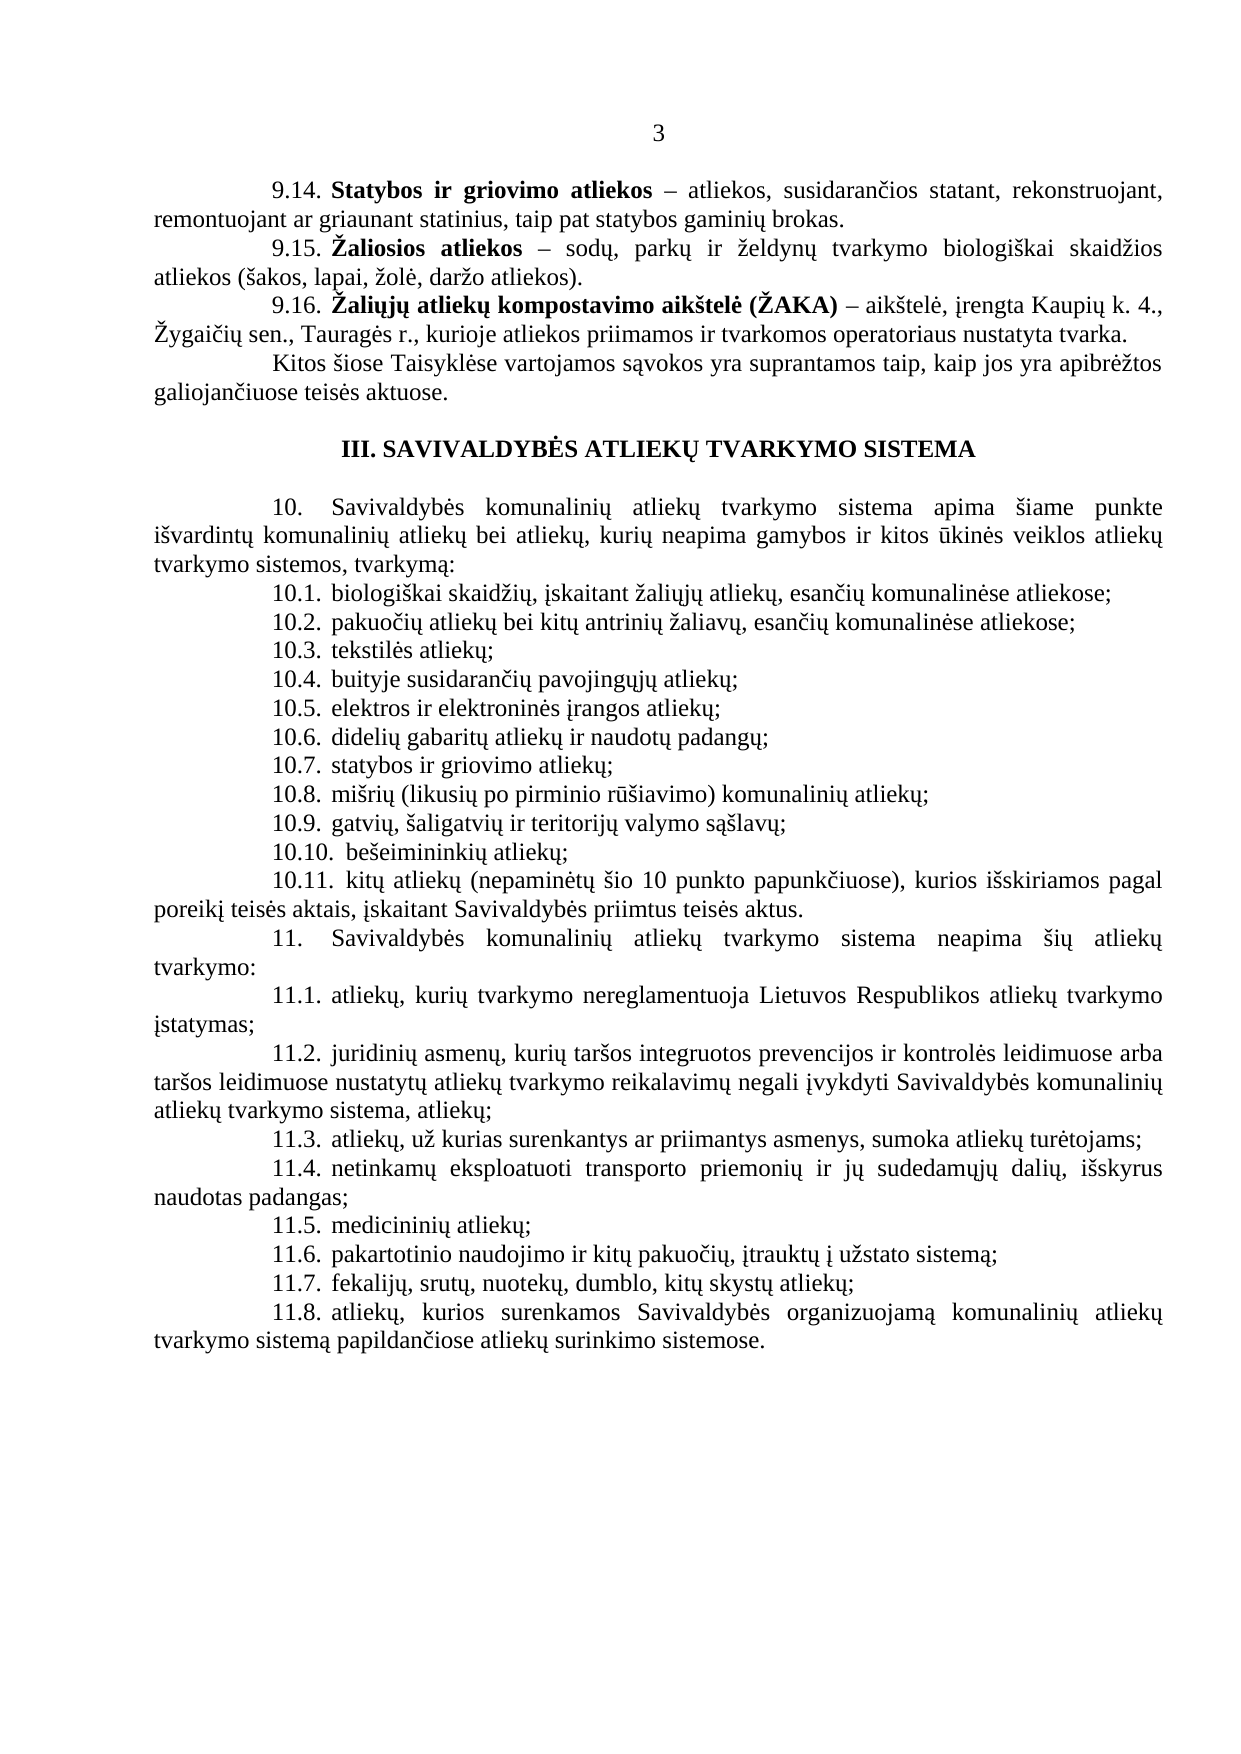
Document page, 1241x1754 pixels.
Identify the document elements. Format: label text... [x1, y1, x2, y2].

text 10.8. mišrių (likusių po pirminio rūšiavimo) komunalinių atliekų; [153, 779, 1163, 808]
text 10.3. tekstilės atliekų; [153, 636, 1163, 664]
text 10.10. bešeimininkių atliekų; [153, 837, 1163, 866]
text III. SAVIVALDYBĖS ATLIEKŲ TVARKYMO SISTEMA [153, 434, 1163, 463]
text 11.6. pakartotinio naudojimo ir kitų pakuočių, įtrauktų į užstato sistemą; [153, 1239, 1163, 1268]
text 10.9. gatvių, šaligatvių ir teritorijų valymo sąšlavų; [153, 808, 1163, 837]
text 11.7. fekalijų, srutų, nuotekų, dumblo, kitų skystų atliekų; [153, 1268, 1163, 1297]
text 10.7. statybos ir griovimo atliekų; [153, 751, 1163, 779]
text 11.5. medicininių atliekų; [153, 1211, 1163, 1239]
text 9.14. Statybos ir griovimo atliekos – atliekos, susidarančios statant, rekonstruojant, remontuojant ar griaunant statinius, taip pat statybos gaminių brokas. [153, 176, 1163, 233]
text 11. Savivaldybės komunalinių atliekų tvarkymo sistema neapima šių atliekų tvarkymo: [153, 923, 1163, 981]
text 10.4. buityje susidarančių pavojingųjų atliekų; [153, 664, 1163, 693]
text 10.2. pakuočių atliekų bei kitų antrinių žaliavų, esančių komunalinėse atliekose; [153, 607, 1163, 636]
text 11.8. atliekų, kurios surenkamos Savivaldybės organizuojamą komunalinių atliekų tvarkymo sistemą papildančiose atliekų surinkimo sistemose. [153, 1297, 1163, 1354]
text 10.5. elektros ir elektroninės įrangos atliekų; [153, 693, 1163, 722]
text 10.1. biologiškai skaidžių, įskaitant žaliųjų atliekų, esančių komunalinėse atliekose; [153, 578, 1163, 607]
text 11.3. atliekų, už kurias surenkantys ar priimantys asmenys, sumoka atliekų turėtojams; [153, 1124, 1163, 1153]
text 10.6. didelių gabaritų atliekų ir naudotų padangų; [153, 722, 1163, 751]
text 11.4. netinkamų eksploatuoti transporto priemonių ir jų sudedamųjų dalių, išskyrus naudotas padangas; [153, 1153, 1163, 1211]
text 11.2. juridinių asmenų, kurių taršos integruotos prevencijos ir kontrolės leidimuose arba taršos leidimuose nustatytų atliekų tvarkymo reikalavimų negali įvykdyti Savivaldybės komunalinių atliekų tvarkymo sistema, atliekų; [153, 1038, 1163, 1124]
text Kitos šiose Taisyklėse vartojamos sąvokos yra suprantamos taip, kaip jos yra apibrėžtos galiojančiuose teisės aktuose. [153, 348, 1163, 406]
text 10. Savivaldybės komunalinių atliekų tvarkymo sistema apima šiame punkte išvardintų komunalinių atliekų bei atliekų, kurių neapima gamybos ir kitos ūkinės veiklos atliekų tvarkymo sistemos, tvarkymą: [153, 492, 1163, 578]
text 11.1. atliekų, kurių tvarkymo nereglamentuoja Lietuvos Respublikos atliekų tvarkymo įstatymas; [153, 981, 1163, 1038]
text 9.16. Žaliųjų atliekų kompostavimo aikštelė (ŽAKA) – aikštelė, įrengta Kaupių k. 4., Žygaičių sen., Tauragės r., kurioje atliekos priimamos ir tvarkomos operatoriaus nustatyta tvarka. [153, 291, 1163, 348]
text 9.15. Žaliosios atliekos – sodų, parkų ir želdynų tvarkymo biologiškai skaidžios atliekos (šakos, lapai, žolė, daržo atliekos). [153, 233, 1163, 291]
text 10.11. kitų atliekų (nepaminėtų šio 10 punkto papunkčiuose), kurios išskiriamos pagal poreikį teisės aktais, įskaitant Savivaldybės priimtus teisės aktus. [153, 866, 1163, 923]
